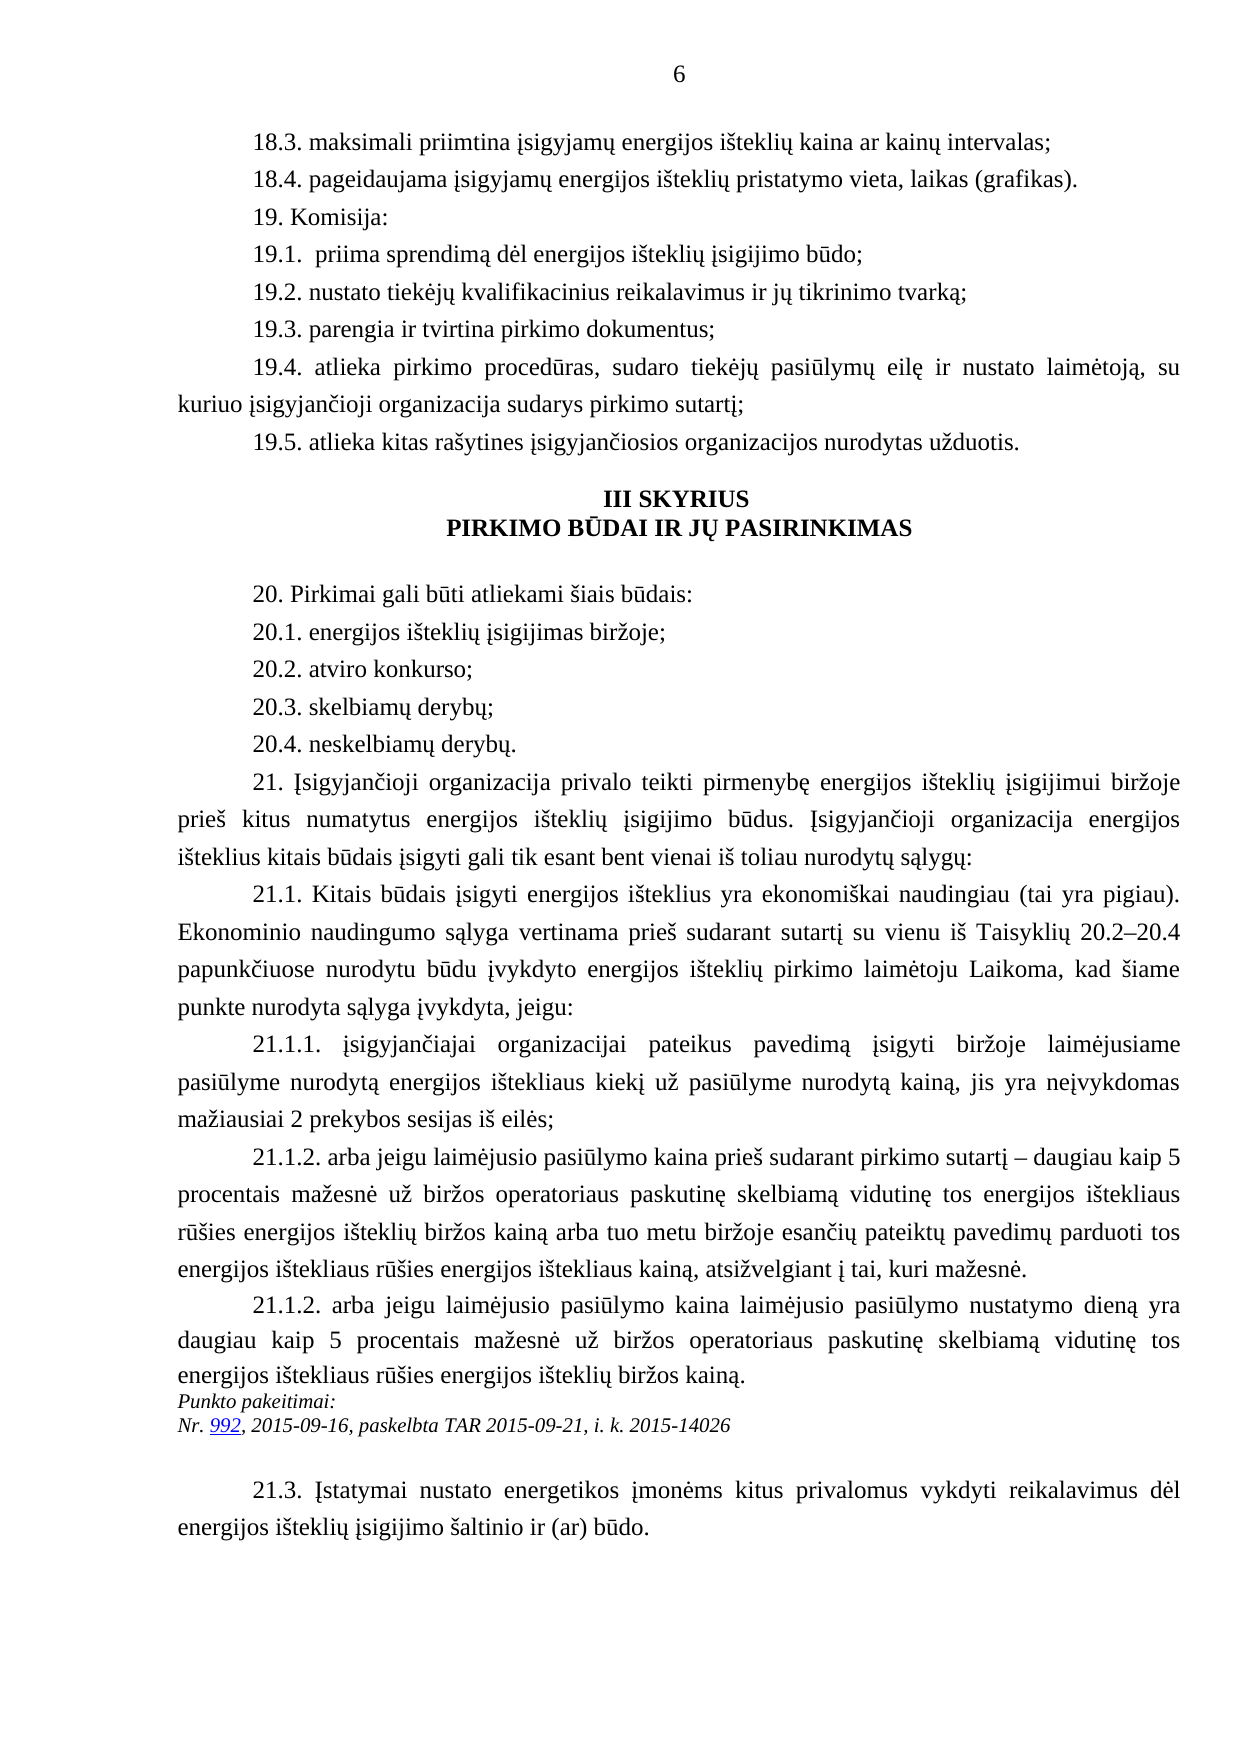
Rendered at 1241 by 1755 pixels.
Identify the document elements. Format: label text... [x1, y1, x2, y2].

text 19. Komisija: [177, 193, 1181, 231]
text 18.4. pageidaujama įsigyjamų energijos išteklių pristatymo vieta, laikas (grafikas). [177, 156, 1181, 193]
text 19.1. priima sprendimą dėl energijos išteklių įsigijimo būdo; [177, 231, 1181, 268]
text 20.3. skelbiamų derybų; [177, 683, 1181, 721]
text Nr. 992, 2015-09-16, paskelbta TAR 2015-09-21, i. k. 2015-14026 [177, 1413, 1181, 1437]
text 20. Pirkimai gali būti atliekami šiais būdais: [177, 571, 1181, 608]
text 21.3. Įstatymai nustato energetikos įmonėms kitus privalomus vykdyti reikalavimus dėl energijos išteklių įsigijimo šaltinio ir (ar) būdo. [177, 1466, 1181, 1541]
text III SKYRIUS [177, 484, 1181, 513]
text 19.3. parengia ir tvirtina pirkimo dokumentus; [177, 306, 1181, 343]
text 21.1.2. arba jeigu laimėjusio pasiūlymo kaina prieš sudarant pirkimo sutartį – daugiau kaip 5 procentais mažesnė už biržos operatoriaus paskutinę skelbiamą vidutinę tos energijos ištekliaus rūšies energijos išteklių biržos kainą arba tuo metu biržoje esančių pateiktų pavedimų parduoti tos energijos ištekliaus rūšies energijos ištekliaus kainą, atsižvelgiant į tai, kuri mažesnė. [177, 1133, 1181, 1283]
text 20.1. energijos išteklių įsigijimas biržoje; [177, 608, 1181, 646]
text 21.1.2. arba jeigu laimėjusio pasiūlymo kaina laimėjusio pasiūlymo nustatymo dieną yra daugiau kaip 5 procentais mažesnė už biržos operatoriaus paskutinę skelbiamą vidutinę tos energijos ištekliaus rūšies energijos išteklių biržos kainą. [177, 1283, 1181, 1389]
text 21.1. Kitais būdais įsigyti energijos išteklius yra ekonomiškai naudingiau (tai yra pigiau). Ekonominio naudingumo sąlyga vertinama prieš sudarant sutartį su vienu iš Taisyklių 20.2–20.4 papunkčiuose nurodytu būdu įvykdyto energijos išteklių pirkimo laimėtoju Laikoma, kad šiame punkte nurodyta sąlyga įvykdyta, jeigu: [177, 871, 1181, 1021]
text 20.4. neskelbiamų derybų. [177, 721, 1181, 758]
text 20.2. atviro konkurso; [177, 646, 1181, 683]
text 19.5. atlieka kitas rašytines įsigyjančiosios organizacijos nurodytas užduotis. [177, 418, 1181, 456]
text 21. Įsigyjančioji organizacija privalo teikti pirmenybę energijos išteklių įsigijimui biržoje prieš kitus numatytus energijos išteklių įsigijimo būdus. Įsigyjančioji organizacija energijos išteklius kitais būdais įsigyti gali tik esant bent vienai iš toliau nurodytų sąlygų: [177, 758, 1181, 871]
text PIRKIMO BŪDAI IR JŲ PASIRINKIMAS [177, 513, 1181, 542]
text Punkto pakeitimai: [177, 1389, 1181, 1413]
text 19.2. nustato tiekėjų kvalifikacinius reikalavimus ir jų tikrinimo tvarką; [177, 268, 1181, 306]
text 21.1.1. įsigyjančiajai organizacijai pateikus pavedimą įsigyti biržoje laimėjusiame pasiūlyme nurodytą energijos ištekliaus kiekį už pasiūlyme nurodytą kainą, jis yra neįvykdomas mažiausiai 2 prekybos sesijas iš eilės; [177, 1021, 1181, 1133]
text 18.3. maksimali priimtina įsigyjamų energijos išteklių kaina ar kainų intervalas; [177, 118, 1181, 156]
text 19.4. atlieka pirkimo procedūras, sudaro tiekėjų pasiūlymų eilę ir nustato laimėtoją, su kuriuo įsigyjančioji organizacija sudarys pirkimo sutartį; [177, 343, 1181, 418]
